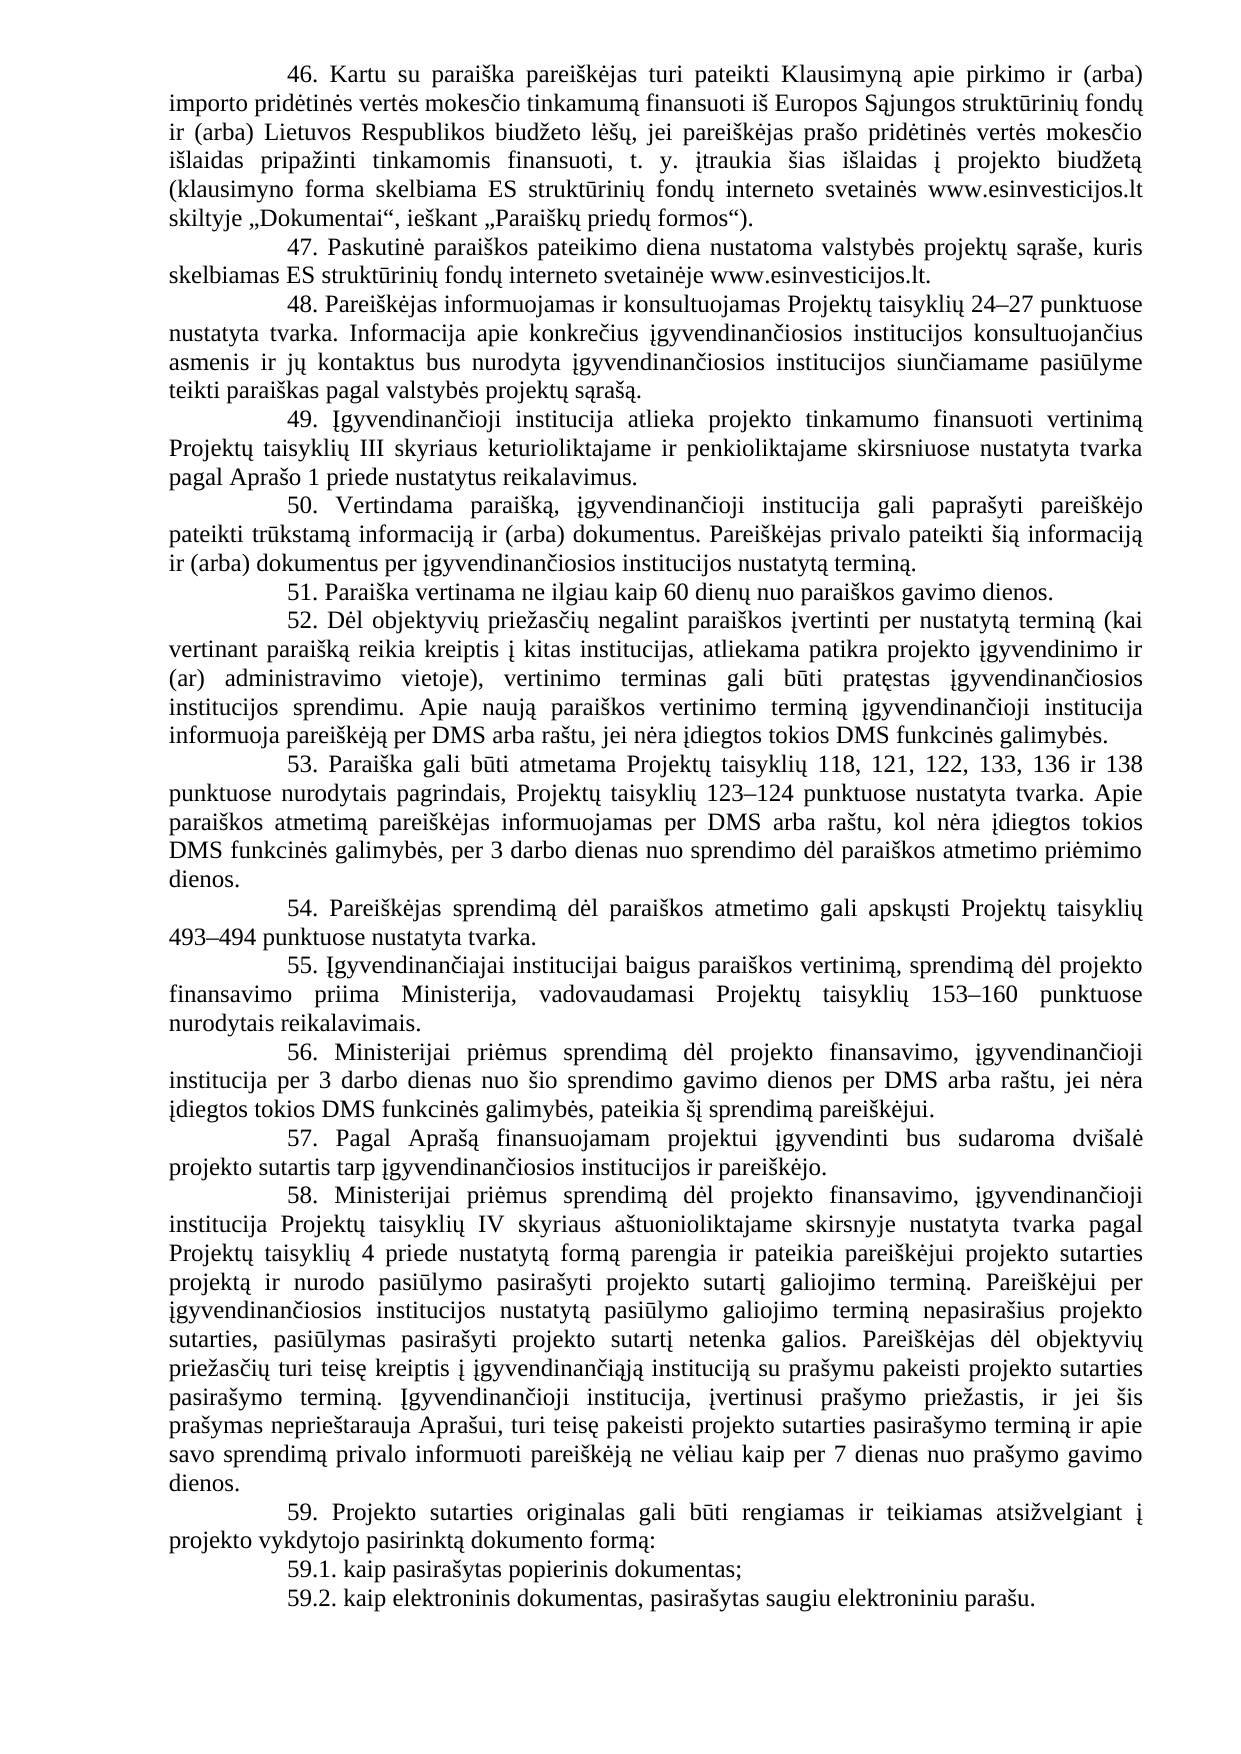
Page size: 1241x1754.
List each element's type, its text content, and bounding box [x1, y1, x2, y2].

text 47. Paskutinė paraiškos pateikimo diena nustatoma valstybės projektų sąraše, kuris skelbiamas ES struktūrinių fondų interneto svetainėje www.esinvesticijos.lt. [169, 232, 1144, 289]
text 54. Pareiškėjas sprendimą dėl paraiškos atmetimo gali apskųsti Projektų taisyklių 493–494 punktuose nustatyta tvarka. [169, 893, 1144, 950]
text 59.1. kaip pasirašytas popierinis dokumentas; [169, 1554, 1144, 1583]
text 50. Vertindama paraišką, įgyvendinančioji institucija gali paprašyti pareiškėjo pateikti trūkstamą informaciją ir (arba) dokumentus. Pareiškėjas privalo pateikti šią informaciją ir (arba) dokumentus per įgyvendinančiosios institucijos nustatytą terminą. [169, 490, 1144, 577]
text 53. Paraiška gali būti atmetama Projektų taisyklių 118, 121, 122, 133, 136 ir 138 punktuose nurodytais pagrindais, Projektų taisyklių 123–124 punktuose nustatyta tvarka. Apie paraiškos atmetimą pareiškėjas informuojamas per DMS arba raštu, kol nėra įdiegtos tokios DMS funkcinės galimybės, per 3 darbo dienas nuo sprendimo dėl paraiškos atmetimo priėmimo dienos. [169, 749, 1144, 893]
text 59.2. kaip elektroninis dokumentas, pasirašytas saugiu elektroniniu parašu. [169, 1583, 1144, 1612]
text 52. Dėl objektyvių priežasčių negalint paraiškos įvertinti per nustatytą terminą (kai vertinant paraišką reikia kreiptis į kitas institucijas, atliekama patikra projekto įgyvendinimo ir (ar) administravimo vietoje), vertinimo terminas gali būti pratęstas įgyvendinančiosios institucijos sprendimu. Apie naują paraiškos vertinimo terminą įgyvendinančioji institucija informuoja pareiškėją per DMS arba raštu, jei nėra įdiegtos tokios DMS funkcinės galimybės. [169, 605, 1144, 749]
text 55. Įgyvendinančiajai institucijai baigus paraiškos vertinimą, sprendimą dėl projekto finansavimo priima Ministerija, vadovaudamasi Projektų taisyklių 153–160 punktuose nurodytais reikalavimais. [169, 950, 1144, 1037]
text 56. Ministerijai priėmus sprendimą dėl projekto finansavimo, įgyvendinančioji institucija per 3 darbo dienas nuo šio sprendimo gavimo dienos per DMS arba raštu, jei nėra įdiegtos tokios DMS funkcinės galimybės, pateikia šį sprendimą pareiškėjui. [169, 1037, 1144, 1123]
text 51. Paraiška vertinama ne ilgiau kaip 60 dienų nuo paraiškos gavimo dienos. [169, 577, 1144, 605]
text 57. Pagal Aprašą finansuojamam projektui įgyvendinti bus sudaroma dvišalė projekto sutartis tarp įgyvendinančiosios institucijos ir pareiškėjo. [169, 1123, 1144, 1180]
text 48. Pareiškėjas informuojamas ir konsultuojamas Projektų taisyklių 24–27 punktuose nustatyta tvarka. Informacija apie konkrečius įgyvendinančiosios institucijos konsultuojančius asmenis ir jų kontaktus bus nurodyta įgyvendinančiosios institucijos siunčiamame pasiūlyme teikti paraiškas pagal valstybės projektų sąrašą. [169, 289, 1144, 404]
text 58. Ministerijai priėmus sprendimą dėl projekto finansavimo, įgyvendinančioji institucija Projektų taisyklių IV skyriaus aštuonioliktajame skirsnyje nustatyta tvarka pagal Projektų taisyklių 4 priede nustatytą formą parengia ir pateikia pareiškėjui projekto sutarties projektą ir nurodo pasiūlymo pasirašyti projekto sutartį galiojimo terminą. Pareiškėjui per įgyvendinančiosios institucijos nustatytą pasiūlymo galiojimo terminą nepasirašius projekto sutarties, pasiūlymas pasirašyti projekto sutartį netenka galios. Pareiškėjas dėl objektyvių priežasčių turi teisę kreiptis į įgyvendinančiąją instituciją su prašymu pakeisti projekto sutarties pasirašymo terminą. Įgyvendinančioji institucija, įvertinusi prašymo priežastis, ir jei šis prašymas neprieštarauja Aprašui, turi teisę pakeisti projekto sutarties pasirašymo terminą ir apie savo sprendimą privalo informuoti pareiškėją ne vėliau kaip per 7 dienas nuo prašymo gavimo dienos. [169, 1180, 1144, 1497]
text 49. Įgyvendinančioji institucija atlieka projekto tinkamumo finansuoti vertinimą Projektų taisyklių III skyriaus keturioliktajame ir penkioliktajame skirsniuose nustatyta tvarka pagal Aprašo 1 priede nustatytus reikalavimus. [169, 404, 1144, 490]
text 46. Kartu su paraiška pareiškėjas turi pateikti Klausimyną apie pirkimo ir (arba) importo pridėtinės vertės mokesčio tinkamumą finansuoti iš Europos Sąjungos struktūrinių fondų ir (arba) Lietuvos Respublikos biudžeto lėšų, jei pareiškėjas prašo pridėtinės vertės mokesčio išlaidas pripažinti tinkamomis finansuoti, t. y. įtraukia šias išlaidas į projekto biudžetą (klausimyno forma skelbiama ES struktūrinių fondų interneto svetainės www.esinvesticijos.lt skiltyje „Dokumentai“, ieškant „Paraiškų priedų formos“). [169, 59, 1144, 232]
text 59. Projekto sutarties originalas gali būti rengiamas ir teikiamas atsižvelgiant į projekto vykdytojo pasirinktą dokumento formą: [169, 1497, 1144, 1554]
